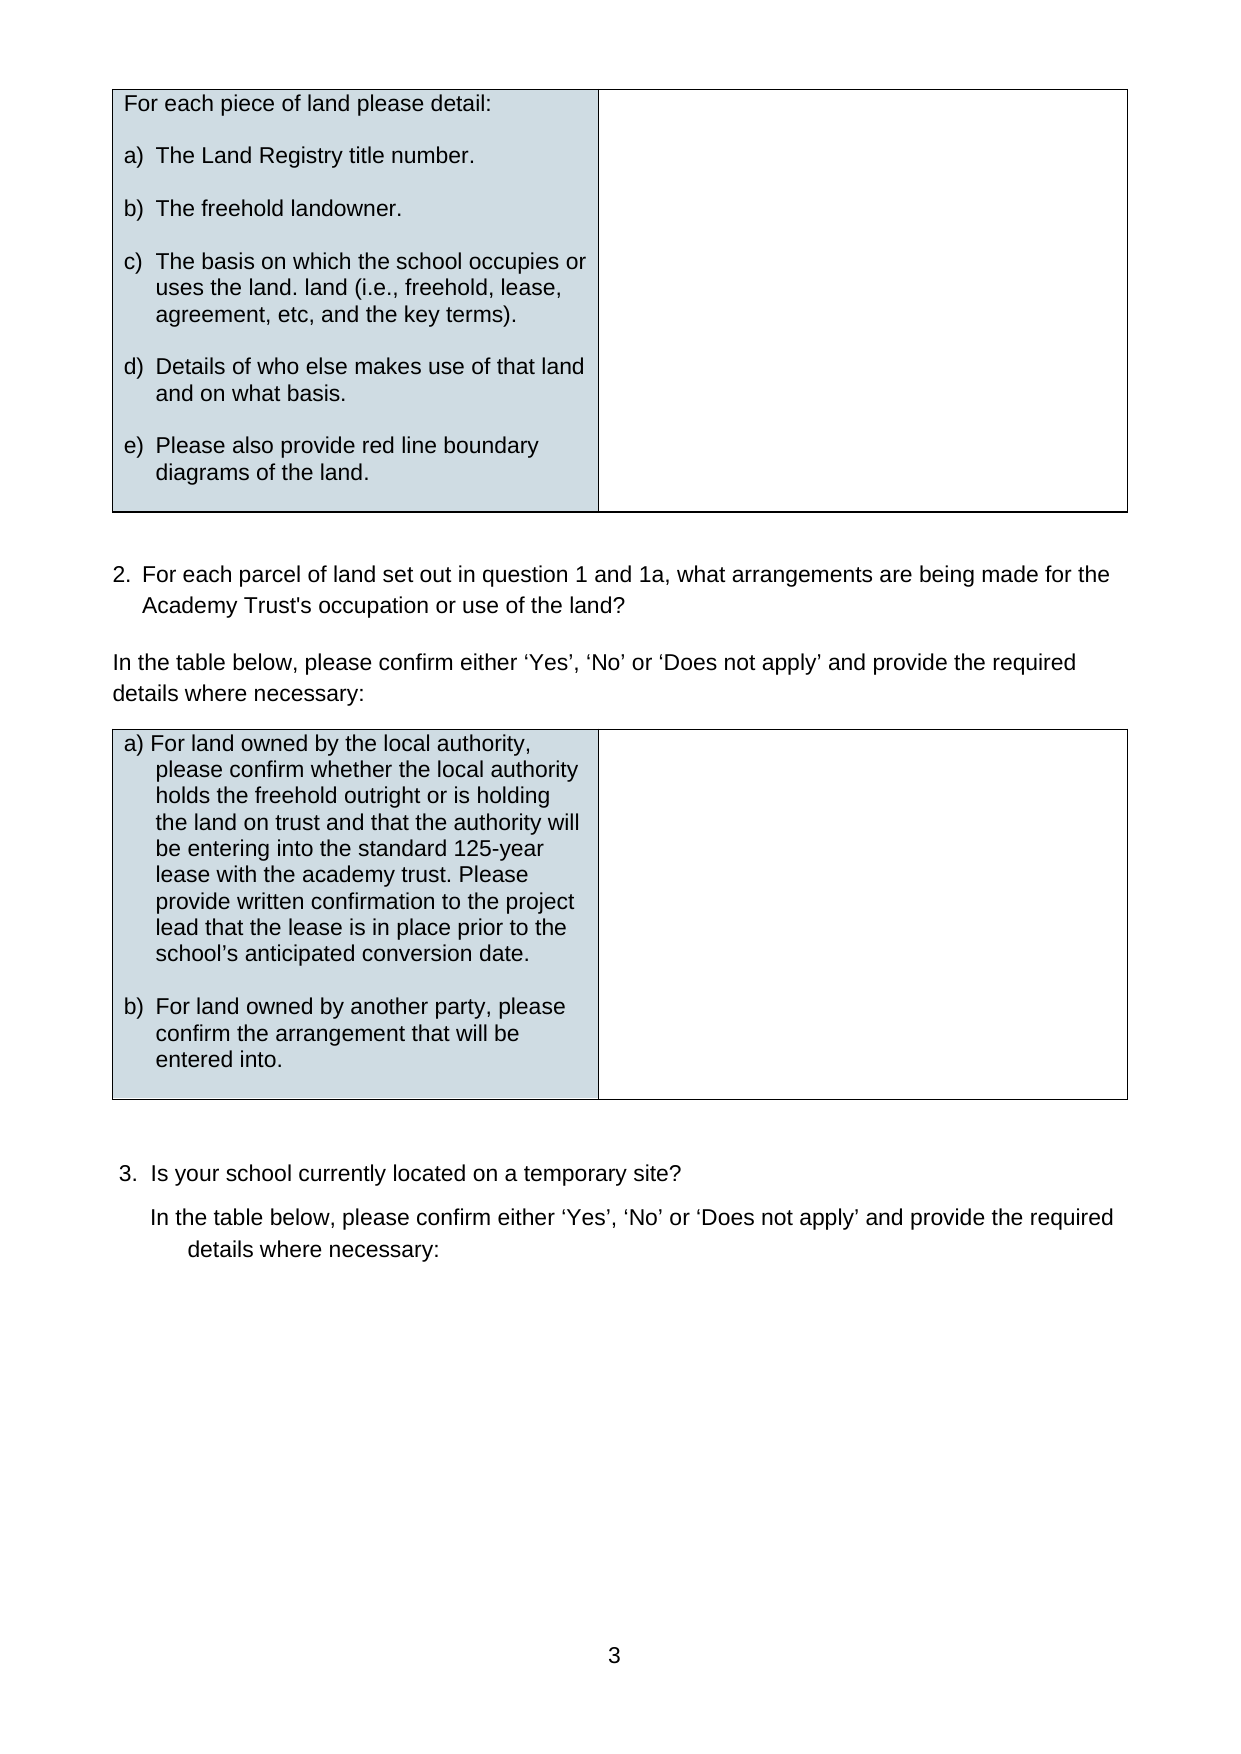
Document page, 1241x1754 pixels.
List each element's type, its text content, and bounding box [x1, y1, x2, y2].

list For each parcel of land set out in question 1 and 1a, what arrangements are being made for the Academy Trust's occupation or use of the land? [112, 561, 1128, 618]
table_header [599, 730, 1127, 1098]
text In the table below, please confirm either ‘Yes’, ‘No’ or ‘Does not apply’ and provide the required details where necessary: [112, 649, 1128, 707]
text 3. Is your school currently located on a temporary site? [112, 1160, 1128, 1187]
list In the table below, please confirm either ‘Yes’, ‘No’ or ‘Does not apply’ and provide the required details where necessary: [150, 1204, 1128, 1262]
table_header a) For land owned by the local authority, please confirm whether the local authority holds the freehold outright or is holding the land on trust and that the authority will be entering into the standard 125-year lease with the academy trust. Please provide written confirmation to the project lead that the lease is in place prior to the school’s anticipated conversion date. b) For land owned by another party, please confirm the arrangement that will be entered into. [113, 730, 598, 1098]
table_header [599, 90, 1127, 511]
table_header For each piece of land please detail: a) The Land Registry title number. b) The freehold landowner. c) The basis on which the school occupies or uses the land. land (i.e., freehold, lease, agreement, etc, and the key terms). d) Details of who else makes use of that land and on what basis. e) Please also provide red line boundary diagrams of the land. [113, 90, 598, 511]
